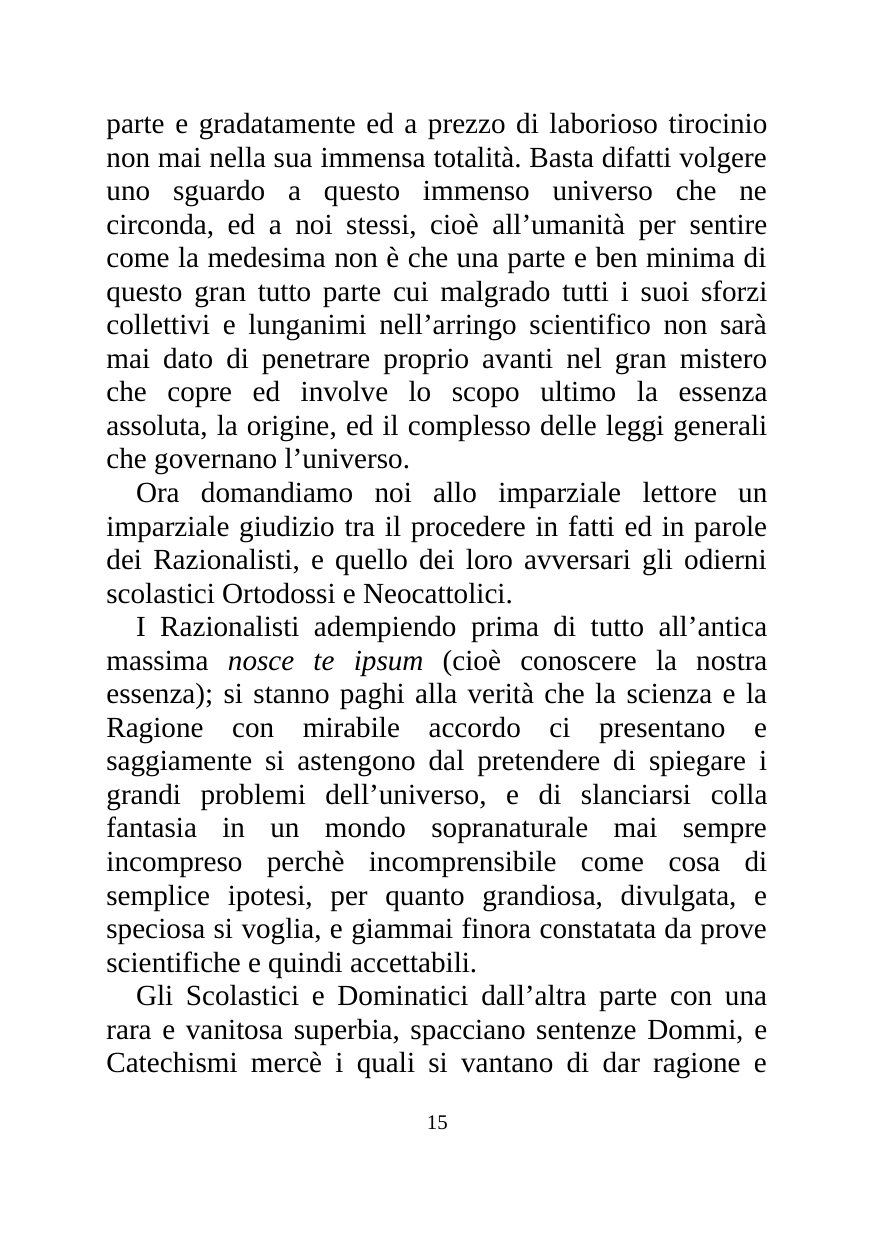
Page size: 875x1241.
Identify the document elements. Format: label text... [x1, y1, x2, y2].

text Gli Scolastici e Dominatici dall’altra parte con una rara e vanitosa superbia, spacciano sentenze Dommi, e Catechismi mercè i quali si vantano di dar ragione e [106, 978, 768, 1079]
text Ora domandiamo noi allo imparziale lettore un imparziale giudizio tra il procedere in fatti ed in parole dei Razionalisti, e quello dei loro avversari gli odierni scolastici Ortodossi e Neocattolici. [106, 475, 768, 609]
text parte e gradatamente ed a prezzo di laborioso tirocinio non mai nella sua immensa totalità. Basta difatti volgere uno sguardo a questo immenso universo che ne circonda, ed a noi stessi, cioè all’umanità per sentire come la medesima non è che una parte e ben minima di questo gran tutto parte cui malgrado tutti i suoi sforzi collettivi e lunganimi nell’arringo scientifico non sarà mai dato di penetrare proprio avanti nel gran mistero che copre ed involve lo scopo ultimo la essenza assoluta, la origine, ed il complesso delle leggi generali che governano l’universo. [106, 106, 768, 475]
text I Razionalisti adempiendo prima di tutto all’antica massima nosce te ipsum (cioè conoscere la nostra essenza); si stanno paghi alla verità che la scienza e la Ragione con mirabile accordo ci presentano e saggiamente si astengono dal pretendere di spiegare i grandi problemi dell’universo, e di slanciarsi colla fantasia in un mondo sopranaturale mai sempre incompreso perchè incomprensibile come cosa di semplice ipotesi, per quanto grandiosa, divulgata, e speciosa si voglia, e giammai finora constatata da prove scientifiche e quindi accettabili. [106, 609, 768, 978]
